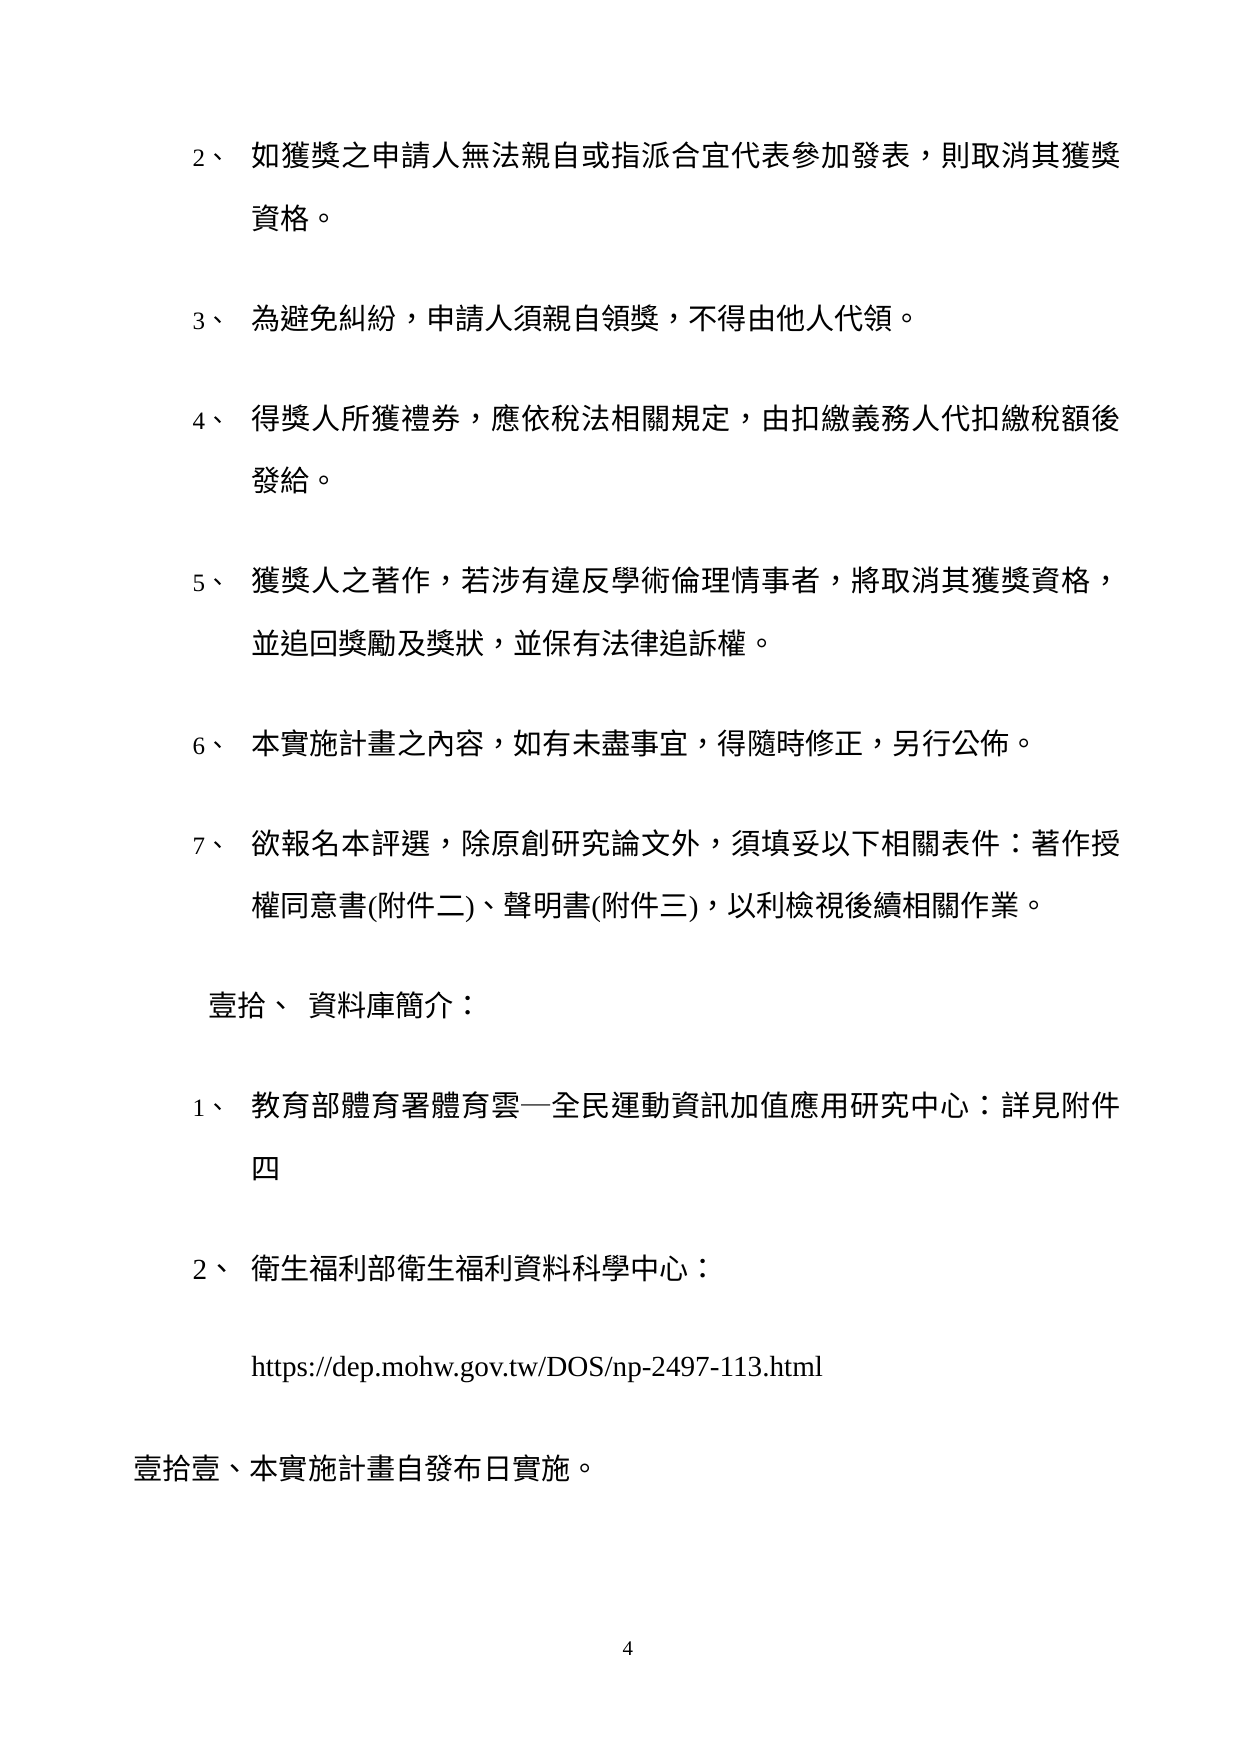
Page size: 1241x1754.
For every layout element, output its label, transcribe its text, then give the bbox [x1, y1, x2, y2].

list 資料庫簡介： [208, 962, 1122, 1025]
text 壹拾壹、本實施計畫自發布日實施。 [133, 1425, 1122, 1487]
list 為避免糾紛，申請人須親自領獎，不得由他人代領。 [192, 275, 1122, 337]
list 獲獎人之著作，若涉有違反學術倫理情事者，將取消其獲獎資格，並追回獎勵及獎狀，並保有法律追訴權。 [192, 537, 1122, 662]
text https://dep.mohw.gov.tw/DOS/np-2497-113.html [251, 1325, 1122, 1387]
list 如獲獎之申請人無法親自或指派合宜代表參加發表，則取消其獲獎資格。 [192, 112, 1122, 237]
list 欲報名本評選，除原創研究論文外，須填妥以下相關表件：著作授權同意書(附件二)、聲明書(附件三)，以利檢視後續相關作業。 [192, 800, 1122, 925]
list 教育部體育署體育雲─全民運動資訊加值應用研究中心：詳見附件四 [192, 1062, 1122, 1187]
list 本實施計畫之內容，如有未盡事宜，得隨時修正，另行公佈。 [192, 700, 1122, 762]
list 得獎人所獲禮券，應依稅法相關規定，由扣繳義務人代扣繳稅額後發給。 [192, 375, 1122, 500]
list 衛生福利部衛生福利資料科學中心： [192, 1225, 1122, 1287]
